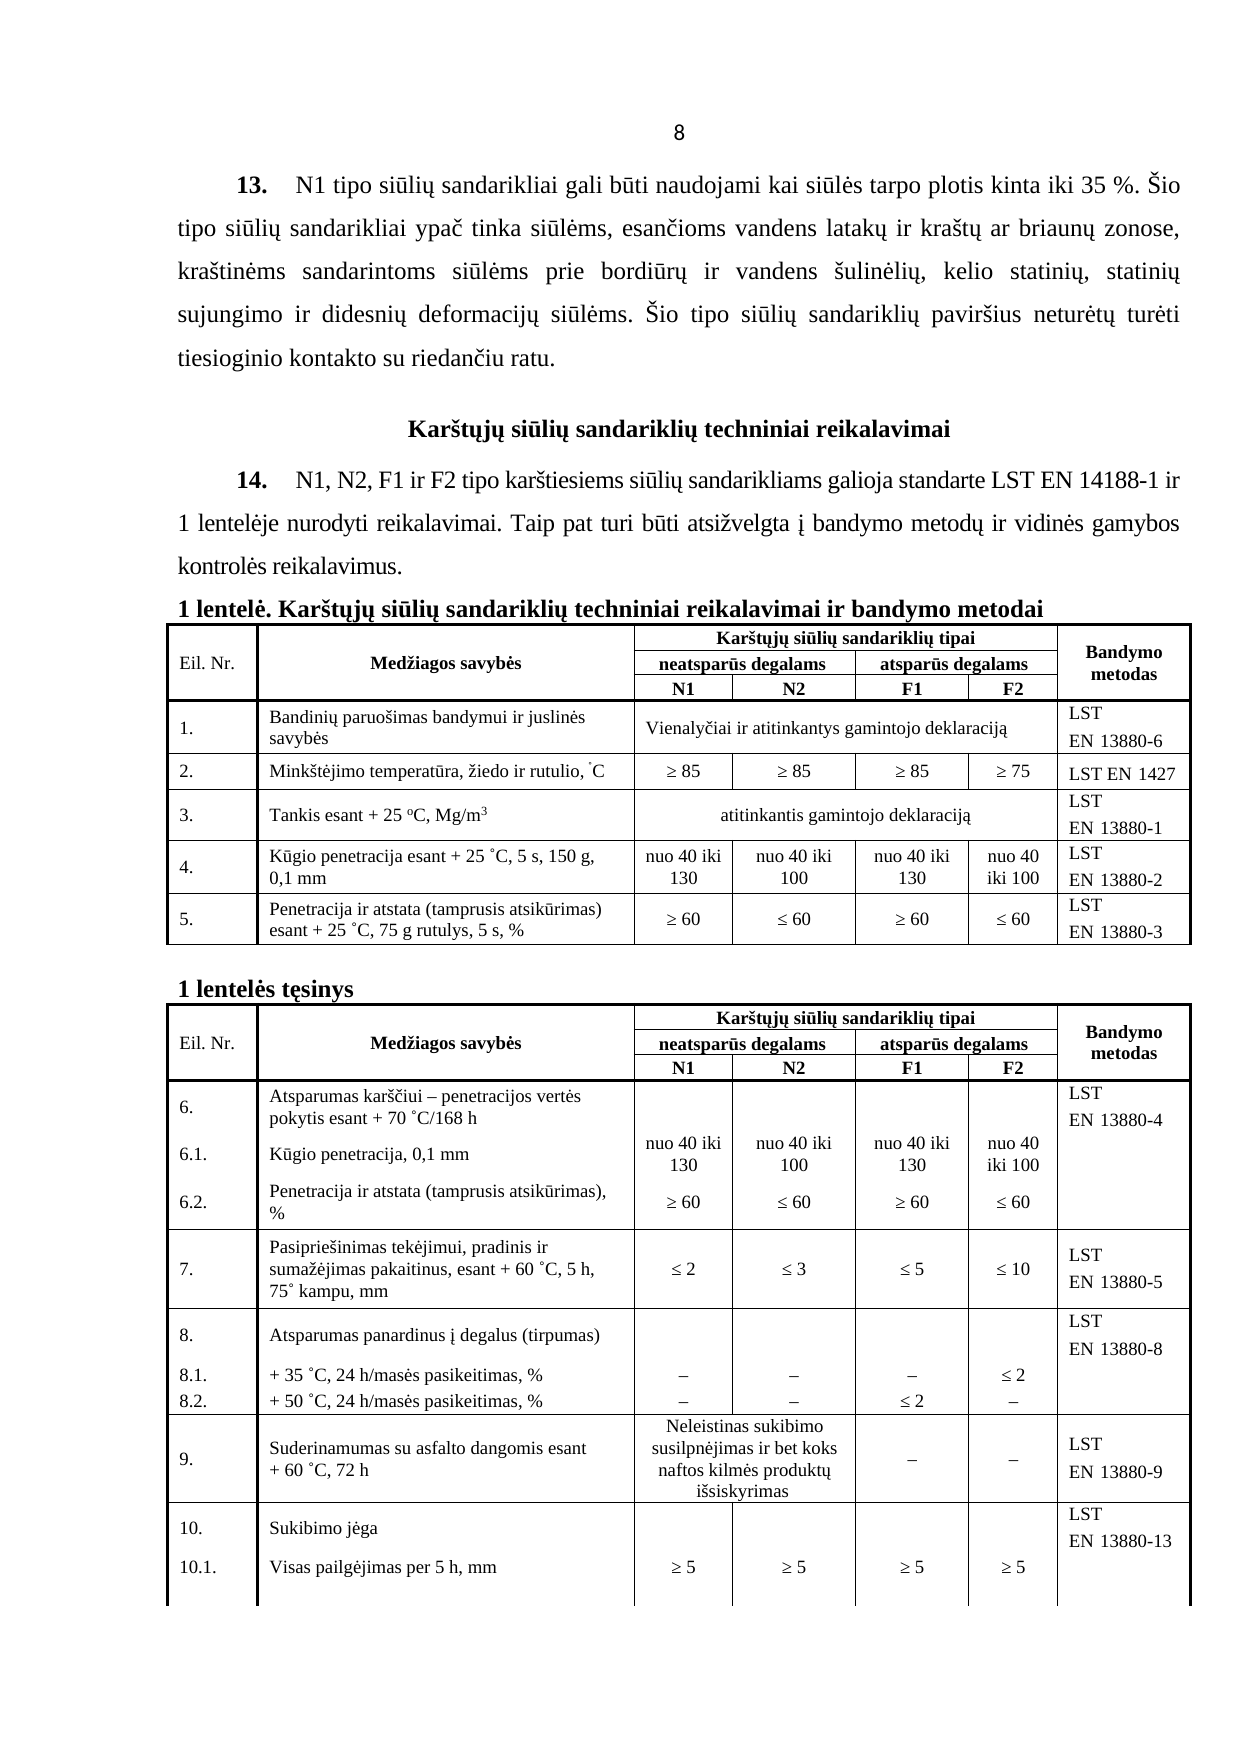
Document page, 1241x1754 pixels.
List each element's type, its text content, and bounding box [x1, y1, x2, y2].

table_cell [1058, 1580, 1189, 1606]
text 13. N1 tipo siūlių sandarikliai gali būti naudojami kai siūlės tarpo plotis kinta iki 35 %. Šio tipo siūlių sandarikliai ypač tinka siūlėms, esančioms vandens latakų ir kraštų ar briaunų zonose, kraštinėms sandarintoms siūlėms prie bordiūrų ir vandens šulinėlių, kelio statinių, statinių sujungimo ir didesnių deformacijų siūlėms. Šio tipo siūlių sandariklių paviršius neturėtų turėti tiesioginio kontakto su riedančiu ratu. [177, 170, 1181, 371]
table_cell [733, 1503, 855, 1553]
table_cell nuo 40 iki 100 [733, 1132, 855, 1175]
table_cell + 35 ˚C, 24 h/masės pasikeitimas, % [259, 1361, 634, 1388]
table_cell F1 [856, 675, 968, 699]
table_cell nuo 40 iki 130 [635, 841, 732, 893]
table_cell ≤ 2 [969, 1361, 1057, 1388]
table_cell ≥ 60 [856, 894, 968, 944]
table_header Bandymo metodas [1058, 626, 1189, 699]
table_cell nuo 40 iki 100 [969, 841, 1057, 893]
table_cell F1 [856, 1055, 968, 1079]
table_cell [1058, 1388, 1189, 1414]
table_cell – [969, 1388, 1057, 1414]
table_cell [1058, 1132, 1189, 1175]
table_cell Atsparumas karščiui – penetracijos vertės pokytis esant + 70 ˚C/168 h [259, 1082, 634, 1132]
table_cell neatsparūs degalams [635, 1030, 855, 1054]
table_cell ≥ 60 [856, 1175, 968, 1228]
table_cell nuo 40 iki 130 [635, 1132, 732, 1175]
table_cell [733, 1309, 855, 1361]
table_header Karštųjų siūlių sandariklių tipai [635, 626, 1057, 650]
table_cell F2 [969, 1055, 1057, 1079]
table_cell LST EN 13880-1 [1058, 790, 1189, 840]
table_cell F2 [969, 675, 1057, 699]
table_cell 7. [169, 1230, 256, 1308]
text 14. N1, N2, F1 ir F2 tipo karštiesiems siūlių sandarikliams galioja standarte LST EN 14188-1 ir 1 lentelėje nurodyti reikalavimai. Taip pat turi būti atsižvelgta į bandymo metodų ir vidinės gamybos kontrolės reikalavimus. [177, 465, 1181, 580]
table_cell ≥ 75 [969, 754, 1057, 788]
table_cell ≤ 60 [733, 1175, 855, 1228]
table_cell Atsparumas panardinus į degalus (tirpumas) [259, 1309, 634, 1361]
table_cell 2. [169, 754, 256, 788]
table_cell nuo 40 iki 130 [856, 841, 968, 893]
text 1 lentelės tęsinys [177, 974, 1181, 1003]
text Karštųjų siūlių sandariklių techniniai reikalavimai [177, 414, 1181, 443]
table_cell Penetracija ir atstata (tamprusis atsikūrimas), % [259, 1175, 634, 1228]
table_cell [856, 1309, 968, 1361]
table_cell – [733, 1361, 855, 1388]
table_cell [635, 1082, 732, 1132]
table_cell ≤ 60 [969, 1175, 1057, 1228]
table_cell Vienalyčiai ir atitinkantys gamintojo deklaraciją [635, 702, 1057, 752]
table_cell ≥ 60 [635, 894, 732, 944]
table_cell – [635, 1388, 732, 1414]
table_cell Penetracija ir atstata (tamprusis atsikūrimas) esant + 25 ˚C, 75 g rutulys, 5 s, % [259, 894, 634, 944]
table_cell LST EN 13880-9 [1058, 1415, 1189, 1502]
table_cell nuo 40 iki 130 [856, 1132, 968, 1175]
table_cell 10. [169, 1503, 256, 1553]
table_header Eil. Nr. [169, 626, 256, 699]
table_header Karštųjų siūlių sandariklių tipai [635, 1006, 1057, 1029]
table_cell atsparūs degalams [856, 1030, 1057, 1054]
table_cell ≤ 60 [733, 894, 855, 944]
table_cell [969, 1580, 1057, 1606]
table_cell 9. [169, 1415, 256, 1502]
table_cell – [969, 1415, 1057, 1502]
table_cell ≥ 60 [635, 1175, 732, 1228]
table_cell atsparūs degalams [856, 651, 1057, 674]
table_cell Kūgio penetracija esant + 25 ˚C, 5 s, 150 g, 0,1 mm [259, 841, 634, 893]
table_cell [969, 1309, 1057, 1361]
table_cell ≥ 5 [856, 1553, 968, 1579]
table_cell [1058, 1553, 1189, 1579]
table_cell [856, 1082, 968, 1132]
table_cell 5. [169, 894, 256, 944]
table_cell [635, 1309, 732, 1361]
table_cell N2 [733, 675, 855, 699]
table_cell – [733, 1388, 855, 1414]
table_cell ≤ 60 [969, 894, 1057, 944]
table_cell – [856, 1415, 968, 1502]
table_cell ≤ 2 [856, 1388, 968, 1414]
table_cell Kūgio penetracija, 0,1 mm [259, 1132, 634, 1175]
table_cell [259, 1580, 634, 1606]
text 1 lentelė. Karštųjų siūlių sandariklių techniniai reikalavimai ir bandymo metodai [177, 594, 1181, 623]
table_cell ≥ 5 [969, 1553, 1057, 1579]
table_cell – [635, 1361, 732, 1388]
table_cell [169, 1580, 256, 1606]
table_cell nuo 40 iki 100 [969, 1132, 1057, 1175]
table_cell Visas pailgėjimas per 5 h, mm [259, 1553, 634, 1579]
table_cell Bandinių paruošimas bandymui ir juslinės savybės [259, 702, 634, 752]
table_cell LST EN 13880-6 [1058, 702, 1189, 752]
table_cell 3. [169, 790, 256, 840]
table_cell Tankis esant + 25 oC, Mg/m3 [259, 790, 634, 840]
table_cell ≥ 85 [856, 754, 968, 788]
table_cell ≤ 3 [733, 1230, 855, 1308]
table_cell 10.1. [169, 1553, 256, 1579]
table_cell 1. [169, 702, 256, 752]
table_cell [856, 1580, 968, 1606]
table_cell 6. [169, 1082, 256, 1132]
table_cell N2 [733, 1055, 855, 1079]
table_cell LST EN 13880-3 [1058, 894, 1189, 944]
table_cell [733, 1580, 855, 1606]
table_cell 6.1. [169, 1132, 256, 1175]
table_cell [635, 1503, 732, 1553]
table_cell neatsparūs degalams [635, 651, 855, 674]
table_cell + 50 ˚C, 24 h/masės pasikeitimas, % [259, 1388, 634, 1414]
table_cell Sukibimo jėga [259, 1503, 634, 1553]
table_cell N1 [635, 675, 732, 699]
table_cell [969, 1082, 1057, 1132]
table_cell [635, 1580, 732, 1606]
table_cell Suderinamumas su asfalto dangomis esant + 60 ˚C, 72 h [259, 1415, 634, 1502]
table_cell Minkštėjimo temperatūra, žiedo ir rutulio, ˚C [259, 754, 634, 788]
table_cell [1058, 1361, 1189, 1388]
table_cell [733, 1082, 855, 1132]
table_cell 8.2. [169, 1388, 256, 1414]
table_cell 4. [169, 841, 256, 893]
table_cell [856, 1503, 968, 1553]
table_cell ≥ 85 [733, 754, 855, 788]
table_cell LST EN 1427 [1058, 754, 1189, 788]
table_cell nuo 40 iki 100 [733, 841, 855, 893]
table_cell LST EN 13880-13 [1058, 1503, 1189, 1553]
table_cell – [856, 1361, 968, 1388]
table_cell ≤ 2 [635, 1230, 732, 1308]
table_header Eil. Nr. [169, 1006, 256, 1079]
table_cell 6.2. [169, 1175, 256, 1228]
table_cell Neleistinas sukibimo susilpnėjimas ir bet koks naftos kilmės produktų išsiskyrimas [635, 1415, 855, 1502]
table_cell LST EN 13880-2 [1058, 841, 1189, 893]
table_header Bandymo metodas [1058, 1006, 1189, 1079]
table_cell [1058, 1175, 1189, 1228]
table_cell ≤ 10 [969, 1230, 1057, 1308]
table_cell 8.1. [169, 1361, 256, 1388]
table_cell atitinkantis gamintojo deklaraciją [635, 790, 1057, 840]
table_cell N1 [635, 1055, 732, 1079]
table_header Medžiagos savybės [259, 1006, 634, 1079]
table_cell ≥ 5 [733, 1553, 855, 1579]
table_cell Pasipriešinimas tekėjimui, pradinis ir sumažėjimas pakaitinus, esant + 60 ˚C, 5 h, 75˚ kampu, mm [259, 1230, 634, 1308]
table_cell ≥ 85 [635, 754, 732, 788]
table_cell LST EN 13880-5 [1058, 1230, 1189, 1308]
table_cell ≤ 5 [856, 1230, 968, 1308]
table_cell 8. [169, 1309, 256, 1361]
table_cell ≥ 5 [635, 1553, 732, 1579]
table_header Medžiagos savybės [259, 626, 634, 699]
table_cell [969, 1503, 1057, 1553]
table_cell LST EN 13880-4 [1058, 1082, 1189, 1132]
table_cell LST EN 13880-8 [1058, 1309, 1189, 1361]
